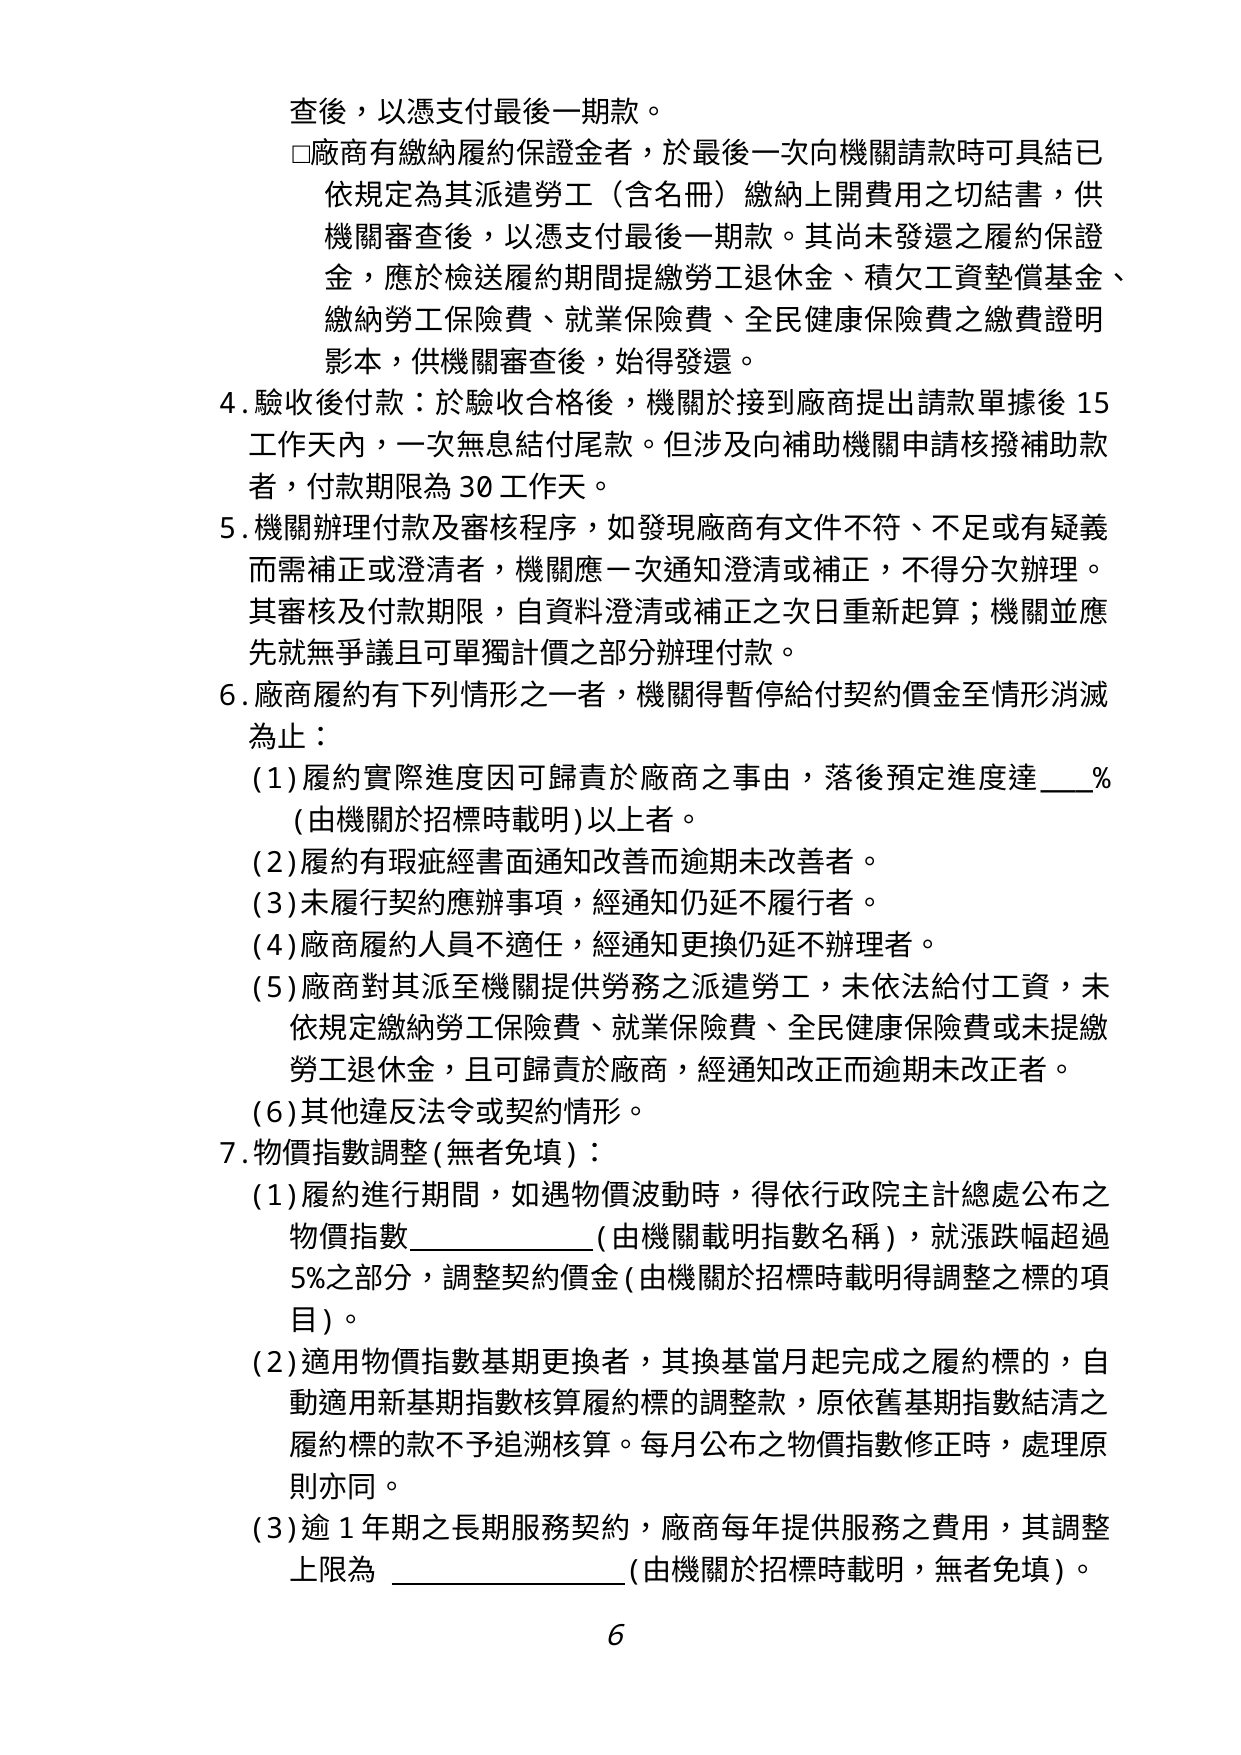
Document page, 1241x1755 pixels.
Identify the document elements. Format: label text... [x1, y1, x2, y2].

text 7.物價指數調整(無者免填)： [218, 1130, 1110, 1172]
text (2)適用物價指數基期更換者，其換基當月起完成之履約標的，自動適用新基期指數核算履約標的調整款，原依舊基期指數結清之履約標的款不予追溯核算。每月公布之物價指數修正時，處理原則亦同。 [248, 1339, 1110, 1505]
text (5)廠商對其派至機關提供勞務之派遣勞工，未依法給付工資，未依規定繳納勞工保險費、就業保險費、全民健康保險費或未提繳勞工退休金，且可歸責於廠商，經通知改正而逾期未改正者。 [248, 964, 1110, 1089]
text 5.機關辦理付款及審核程序，如發現廠商有文件不符、不足或有疑義而需補正或澄清者，機關應ㄧ次通知澄清或補正，不得分次辦理。其審核及付款期限，自資料澄清或補正之次日重新起算；機關並應先就無爭議且可單獨計價之部分辦理付款。 [218, 505, 1110, 672]
text (4)廠商履約人員不適任，經通知更換仍延不辦理者。 [248, 922, 1110, 964]
text (1)履約進行期間，如遇物價波動時，得依行政院主計總處公布之 物價指數 (由機關載明指數名稱)，就漲跌幅超過5%之部分，調整契約價金(由機關於招標時載明得調整之標的項目)。 [248, 1172, 1110, 1339]
text (6)其他違反法令或契約情形。 [248, 1089, 1110, 1130]
text (2)履約有瑕疵經書面通知改善而逾期未改善者。 [248, 839, 1110, 880]
text □廠商有繳納履約保證金者，於最後一次向機關請款時可具結已依規定為其派遣勞工（含名冊）繳納上開費用之切結書，供機關審查後，以憑支付最後一期款。其尚未發還之履約保證金，應於檢送履約期間提繳勞工退休金、積欠工資墊償基金、繳納勞工保險費、就業保險費、全民健康保險費之繳費證明影本，供機關審查後，始得發還。 [292, 130, 1104, 380]
text 4.驗收後付款：於驗收合格後，機關於接到廠商提出請款單據後15工作天內，一次無息結付尾款。但涉及向補助機關申請核撥補助款者，付款期限為30工作天。 [218, 380, 1110, 505]
text 6.廠商履約有下列情形之一者，機關得暫停給付契約價金至情形消滅為止： [218, 672, 1110, 755]
text 查後，以憑支付最後一期款。 [248, 89, 1110, 130]
text (3)未履行契約應辦事項，經通知仍延不履行者。 [248, 880, 1110, 922]
text (3)逾1年期之長期服務契約，廠商每年提供服務之費用，其調整上限為 (由機關於招標時載明，無者免填)。 [248, 1505, 1110, 1589]
text (1)履約實際進度因可歸責於廠商之事由，落後預定進度達___% (由機關於招標時載明)以上者。 [248, 755, 1110, 839]
